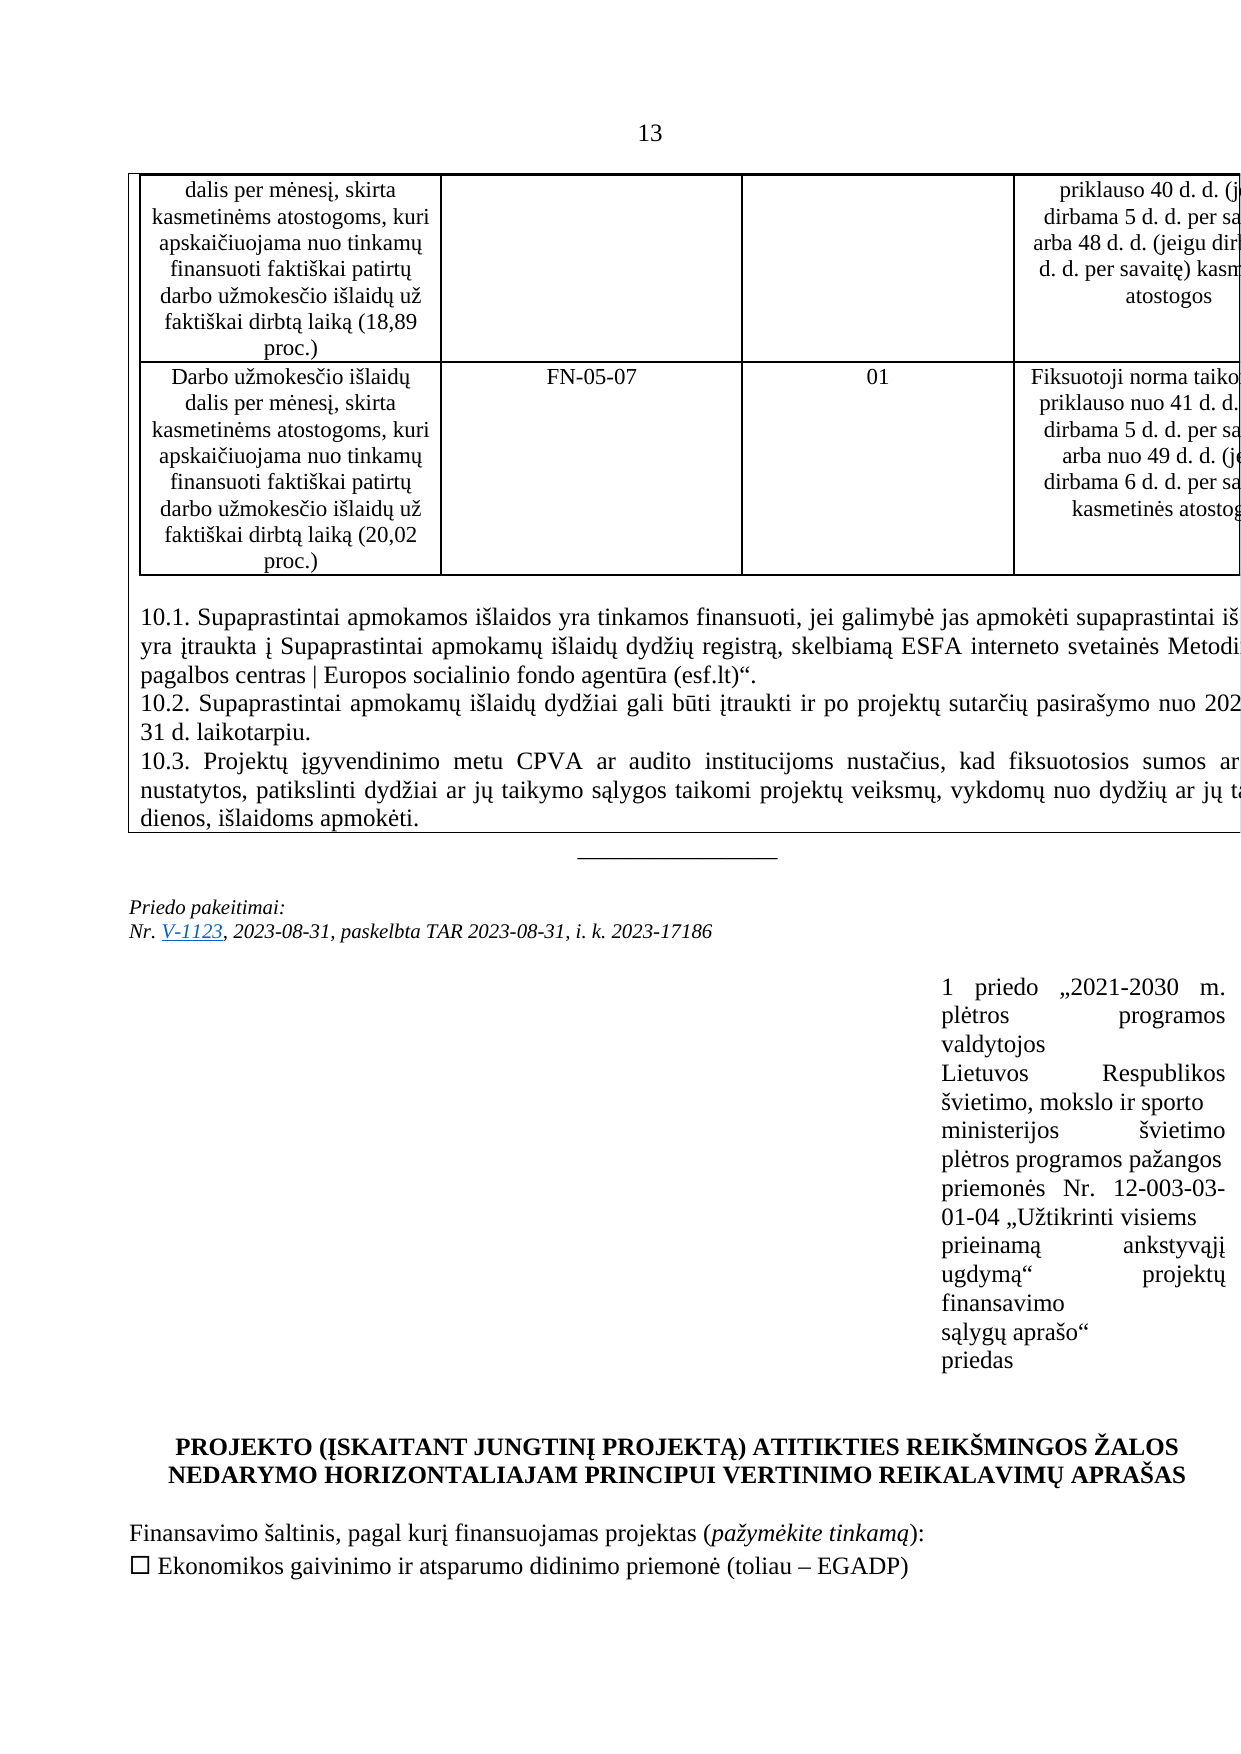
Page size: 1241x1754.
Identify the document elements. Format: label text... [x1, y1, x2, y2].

text ministerijos švietimo plėtros programos pažangos [941, 1116, 1225, 1173]
table_cell Fiksuotoji norma taikoma, kai priklauso nuo 41 d. d. (jeigu dirbama 5 d. d. per savaitę) arba nuo 49 d. d. (jeigu dirbama 6 d. d. per savaitę) kasmetinės atostogos [1015, 363, 1239, 574]
text priemonės Nr. 12-003-03-01-04 „Užtikrinti visiems [941, 1173, 1225, 1231]
table_cell [442, 176, 741, 361]
text sąlygų aprašo“ [941, 1317, 1225, 1346]
table_cell dalis per mėnesį, skirta kasmetinėms atostogoms, kuri apskaičiuojama nuo tinkamų finansuoti faktiškai patirtų darbo užmokesčio išlaidų už faktiškai dirbtą laiką (18,89 proc.) [141, 176, 440, 361]
text £ Ekonomikos gaivinimo ir atsparumo didinimo priemonė (toliau – EGADP) [129, 1551, 1225, 1580]
text priedas [941, 1346, 1225, 1374]
table_cell Darbo užmokesčio išlaidų dalis per mėnesį, skirta kasmetinėms atostogoms, kuri apskaičiuojama nuo tinkamų finansuoti faktiškai patirtų darbo užmokesčio išlaidų už faktiškai dirbtą laiką (20,02 proc.) [141, 363, 440, 574]
text Priedo pakeitimai: [129, 895, 1225, 919]
table_cell Fiksuotoji norma taikoma, kai priklauso 40 d. d. (jeigu dirbama 5 d. d. per savaitę) arba 48 d. d. (jeigu dirbama 6 d. d. per savaitę) kasmetinės atostogos [1015, 176, 1239, 361]
text ________________ [129, 833, 1225, 862]
table_cell 01 [743, 363, 1013, 574]
text 1 priedo „2021-2030 m. plėtros programos valdytojos [941, 972, 1225, 1058]
text prieinamą ankstyvąjį ugdymą“ projektų finansavimo [941, 1231, 1225, 1317]
table_cell FN-05-07 [442, 363, 741, 574]
text Nr. V-1123, 2023-08-31, paskelbta TAR 2023-08-31, i. k. 2023-17186 [129, 919, 1225, 943]
text Finansavimo šaltinis, pagal kurį finansuojamas projektas (pažymėkite tinkamą): [129, 1518, 1225, 1547]
text PROJEKTO (ĮSKAITANT JUNGTINĮ PROJEKTĄ) ATITIKTIES REIKŠMINGOS ŽALOS NEDARYMO HORIZONTALIAJAM PRINCIPUI VERTINIMO REIKALAVIMŲ APRAŠAS [129, 1432, 1225, 1489]
table_cell 10.1. Supaprastintai apmokamos išlaidos yra tinkamos finansuoti, jei galimybė jas apmokėti supaprastintai iš anksto (iki projekto sutarties sudarymo) yra įtraukta į Supaprastintai apmokamų išlaidų dydžių registrą, skelbiamą ESFA interneto svetainės Metodinės pagalbos centro skiltyje „Metodinės pagalbos centras | Europos socialinio fondo agentūra (esf.lt)“. 10.2. Supaprastintai apmokamų išlaidų dydžiai gali būti įtraukti ir po projektų sutarčių pasirašymo nuo 2020 m. vasario 1 d. iki 2026 m. rugpjūčio 31 d. laikotarpiu. 10.3. Projektų įgyvendinimo metu CPVA ar audito institucijoms nustačius, kad fiksuotosios sumos ar fiksuotosios normos buvo netinkamai nustatytos, patikslinti dydžiai ar jų taikymo sąlygos taikomi projektų veiksmų, vykdomų nuo dydžių ar jų taikymo sąlygų patikslinimo įsigaliojimo dienos, išlaidoms apmokėti. [129, 174, 1240, 832]
table_cell [743, 176, 1013, 361]
text Lietuvos Respublikos švietimo, mokslo ir sporto [941, 1058, 1225, 1116]
